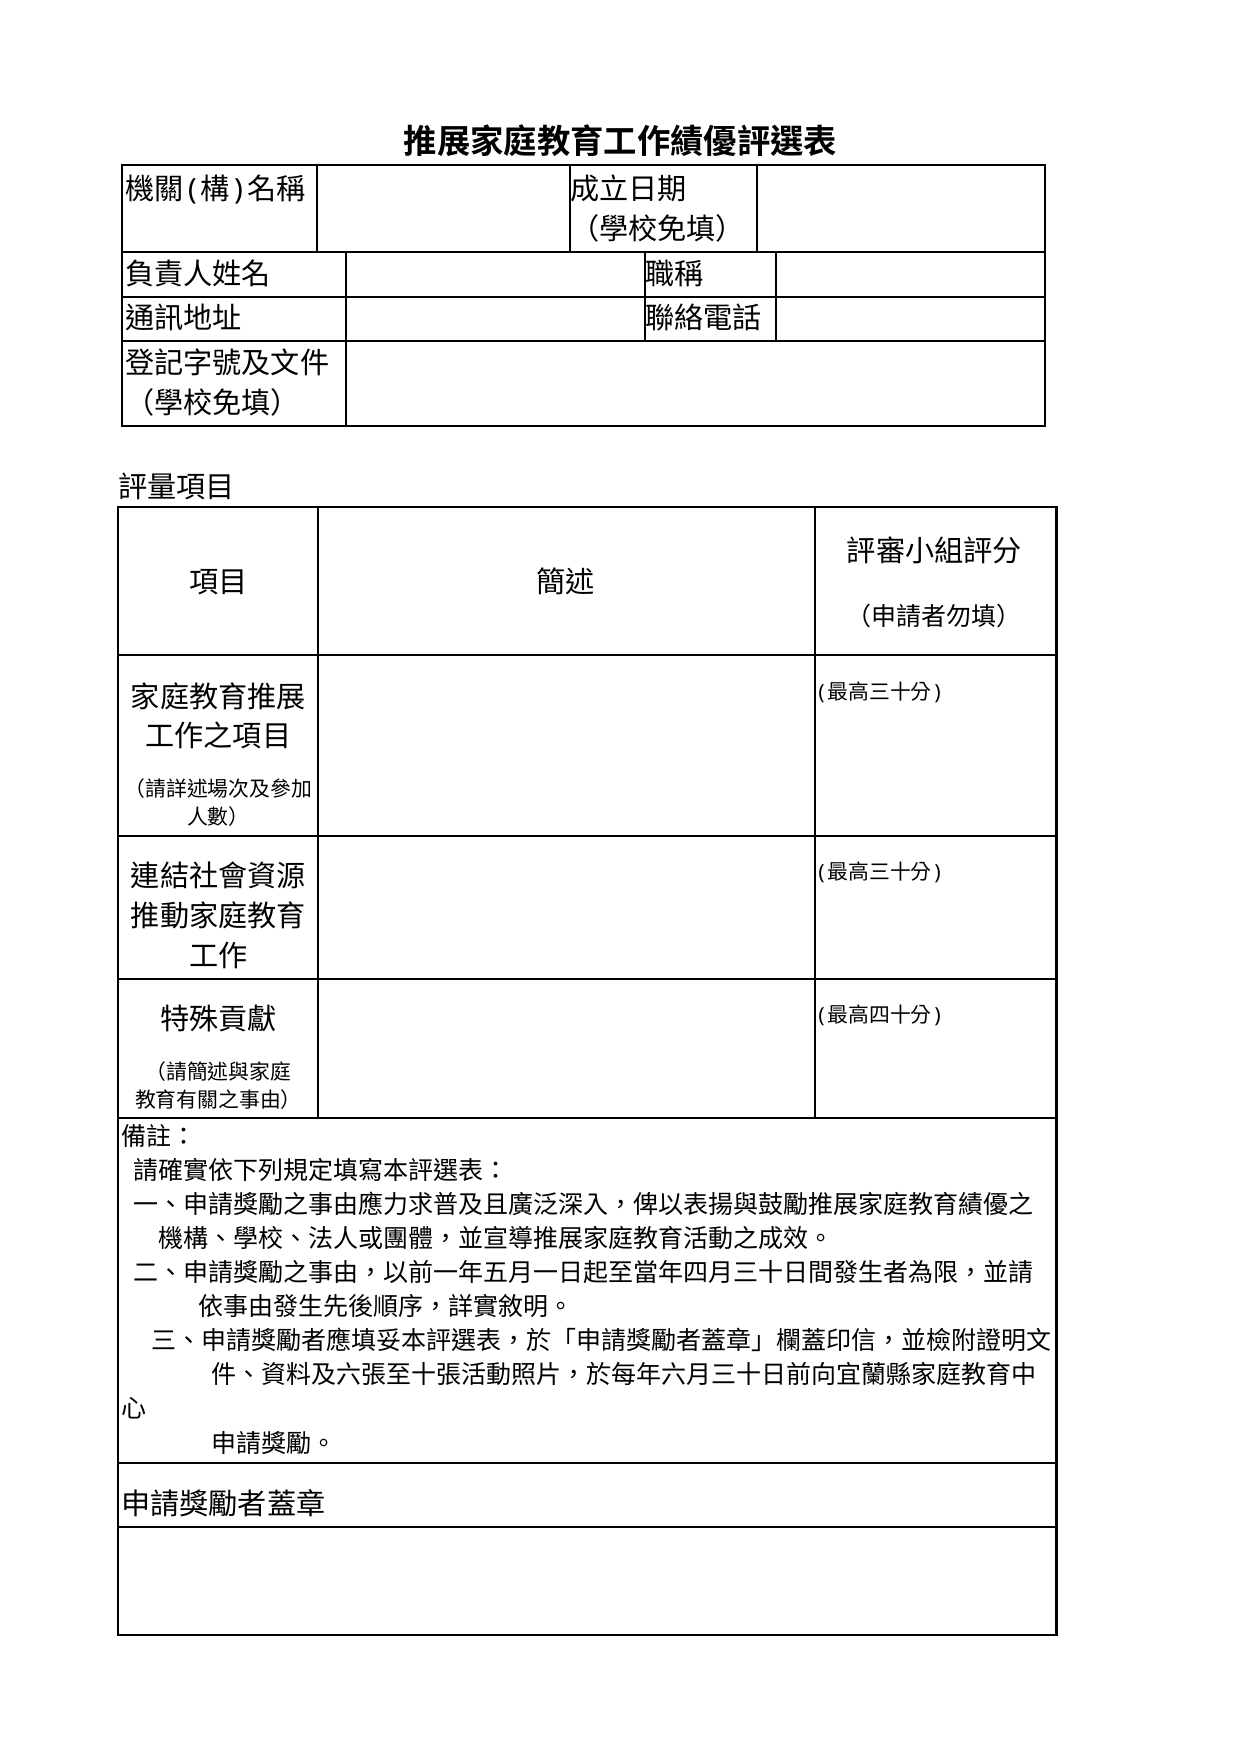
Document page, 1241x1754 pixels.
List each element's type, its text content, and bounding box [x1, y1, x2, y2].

table_cell 連結社會資源推動家庭教育工作 [119, 837, 317, 977]
table_cell [757, 427, 776, 466]
table_cell [319, 837, 814, 977]
table_cell (最高三十分) [816, 656, 1055, 835]
table_cell (最高四十分) [816, 980, 1055, 1117]
table_cell [317, 427, 346, 466]
table_cell [645, 427, 757, 466]
table_cell 負責人姓名 [123, 253, 345, 296]
table_header [318, 166, 569, 251]
table_header 機關(構)名稱 [123, 166, 316, 251]
text 推展家庭教育工作績優評選表 [118, 118, 1122, 163]
table_cell [119, 1528, 1055, 1634]
table_cell [347, 298, 644, 340]
table_cell [777, 298, 1044, 340]
table_header 評審小組評分 （申請者勿填） [816, 508, 1055, 654]
table_cell 申請獎勵者蓋章 [119, 1464, 1055, 1526]
table_cell (最高三十分) [816, 837, 1055, 977]
table_cell [776, 427, 1045, 466]
table_cell 通訊地址 [123, 298, 345, 340]
table_header 簡述 [319, 508, 814, 654]
table_cell 登記字號及文件 （學校免填） [123, 342, 345, 424]
table_cell [346, 427, 570, 466]
table_header 項目 [119, 508, 317, 654]
table_cell 特殊貢獻 （請簡述與家庭 教育有關之事由） [119, 980, 317, 1117]
table_cell [777, 253, 1044, 296]
text 評量項目 [118, 466, 1122, 506]
table_cell 職稱 [646, 253, 775, 296]
table_header [758, 166, 1044, 251]
table_cell [347, 253, 644, 296]
table_cell 聯絡電話 [646, 298, 775, 340]
table_cell [122, 427, 317, 466]
table_cell [319, 656, 814, 835]
table_cell [319, 980, 814, 1117]
table_cell 備註： 請確實依下列規定填寫本評選表： 一、申請獎勵之事由應力求普及且廣泛深入，俾以表揚與鼓勵推展家庭教育績優之 機構、學校、法人或團體，並宣導推展家庭教育活動之成效。 二、申請獎勵之事由，以前一年五月一日起至當年四月三十日間發生者為限，並請依事由發生先後順序，詳實敘明。 三、申請獎勵者應填妥本評選表，於「申請獎勵者蓋章」欄蓋印信，並檢附證明文 件、資料及六張至十張活動照片，於每年六月三十日前向宜蘭縣家庭教育中心 申請獎勵。 [119, 1119, 1055, 1462]
table_cell [347, 342, 1044, 424]
table_cell [570, 427, 645, 466]
table_cell 家庭教育推展工作之項目 （請詳述場次及參加人數） [119, 656, 317, 835]
table_header 成立日期 （學校免填） [571, 166, 756, 251]
